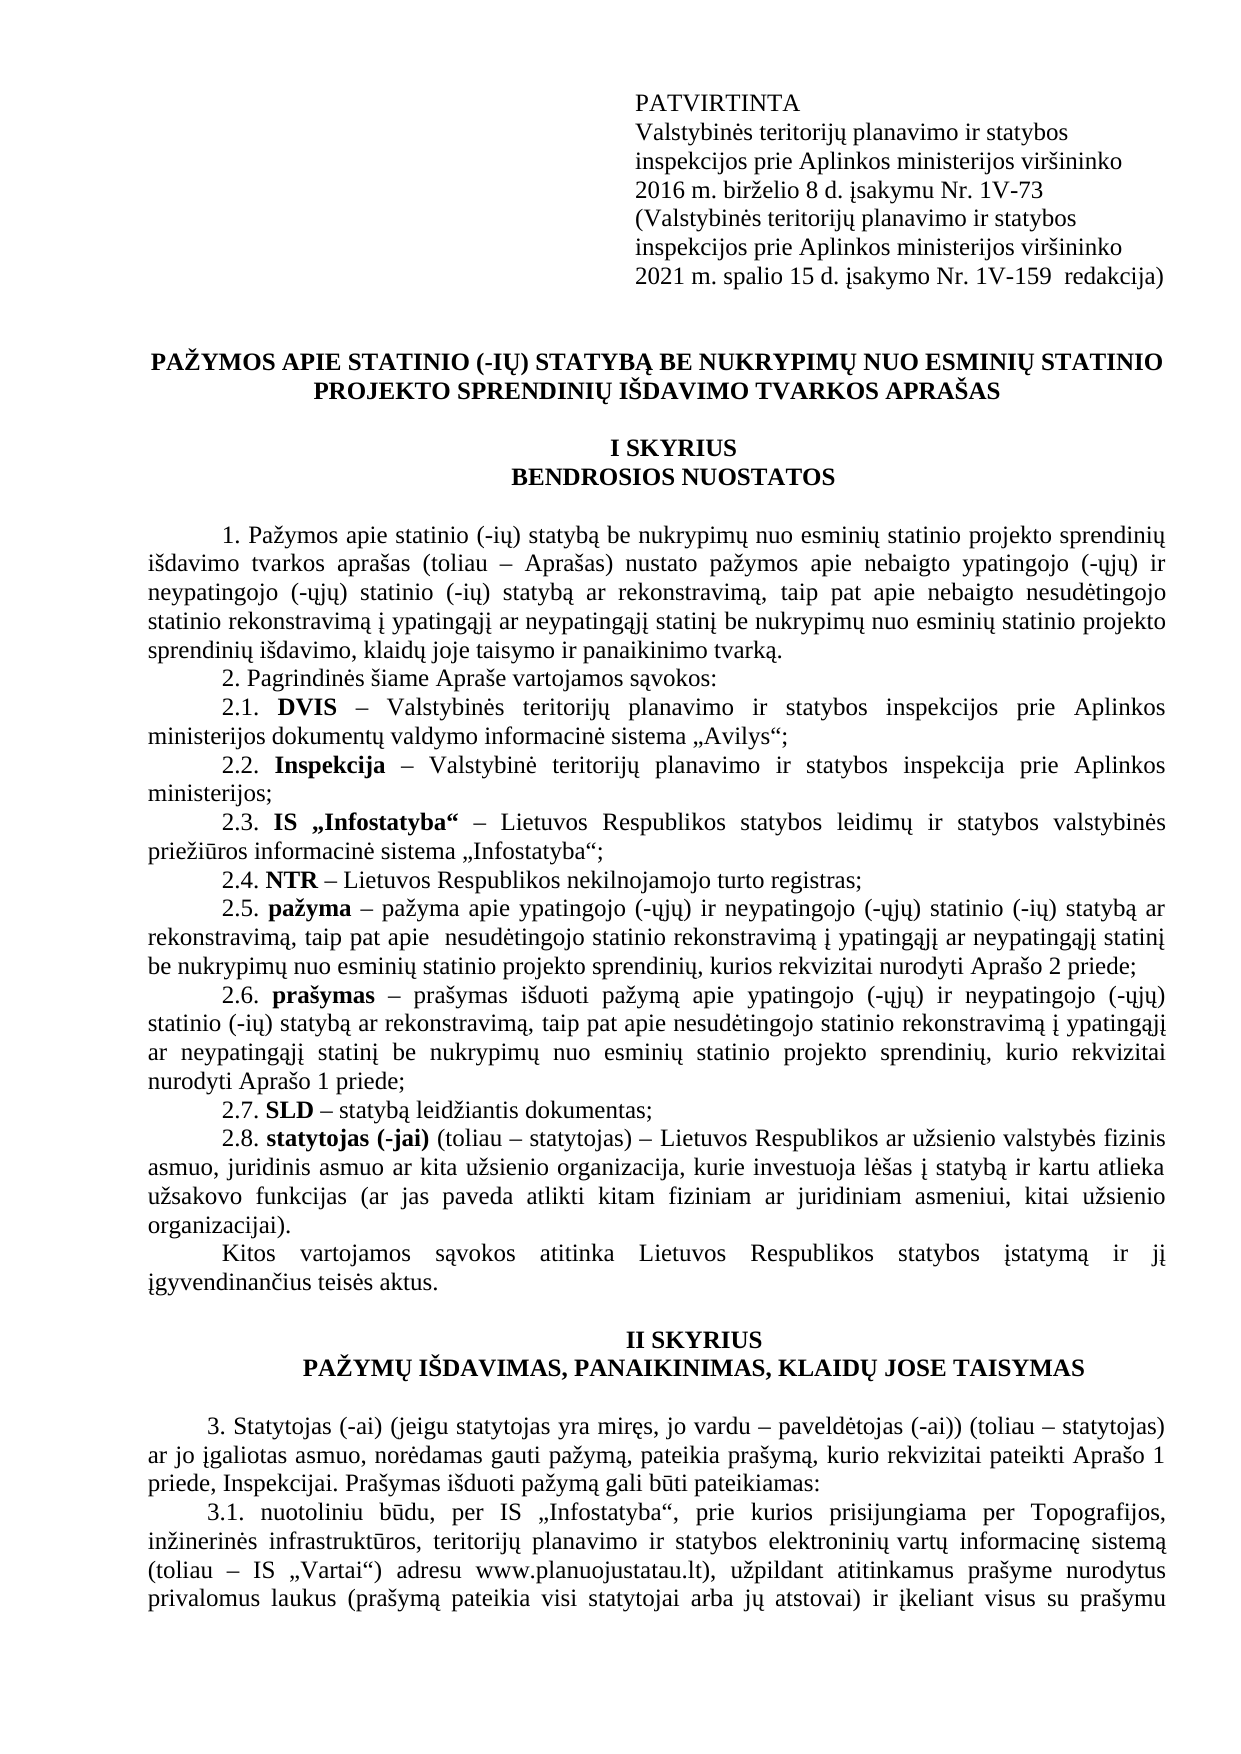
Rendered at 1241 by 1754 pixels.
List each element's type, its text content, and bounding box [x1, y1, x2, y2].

text 2.5. pažyma – pažyma apie ypatingojo (-ųjų) ir neypatingojo (-ųjų) statinio (-ių) statybą ar rekonstravimą, taip pat apie nesudėtingojo statinio rekonstravimą į ypatingąjį ar neypatingąjį statinį be nukrypimų nuo esminių statinio projekto sprendinių, kurios rekvizitai nurodyti Aprašo 2 priede; [148, 893, 1167, 980]
text 2.1. DVIS – Valstybinės teritorijų planavimo ir statybos inspekcijos prie Aplinkos ministerijos dokumentų valdymo informacinė sistema „Avilys“; [148, 692, 1167, 750]
text 2.8. statytojas (-jai) (toliau – statytojas) – Lietuvos Respublikos ar užsienio valstybės fizinis asmuo, juridinis asmuo ar kita užsienio organizacija, kurie investuoja lėšas į statybą ir kartu atlieka užsakovo funkcijas (ar jas paveda atlikti kitam fiziniam ar juridiniam asmeniui, kitai užsienio organizacijai). [148, 1123, 1167, 1238]
text 2.4. NTR – Lietuvos Respublikos nekilnojamojo turto registras; [148, 865, 1167, 893]
text PAŽYMOS APIE STATINIO (-ių) STATYBĄ BE NUKRYPIMŲ NUO ESMINIŲ sTATINIO PROJEKTO sprendinių IŠDAVIMO TVARKOS APRAŠAS [148, 347, 1167, 405]
text 2.6. prašymas – prašymas išduoti pažymą apie ypatingojo (-ųjų) ir neypatingojo (-ųjų) statinio (-ių) statybą ar rekonstravimą, taip pat apie nesudėtingojo statinio rekonstravimą į ypatingąjį ar neypatingąjį statinį be nukrypimų nuo esminių statinio projekto sprendinių, kurio rekvizitai nurodyti Aprašo 1 priede; [148, 980, 1167, 1095]
text 3. Statytojas (-ai) (jeigu statytojas yra miręs, jo vardu – paveldėtojas (-ai)) (toliau – statytojas) ar jo įgaliotas asmuo, norėdamas gauti pažymą, pateikia prašymą, kurio rekvizitai pateikti Aprašo 1 priede, Inspekcijai. Prašymas išduoti pažymą gali būti pateikiamas: [148, 1411, 1167, 1497]
text BENDROSIOS NUOSTATOS [148, 462, 1167, 491]
text 2. Pagrindinės šiame Apraše vartojamos sąvokos: [148, 663, 1167, 692]
text 2021 m. spalio 15 d. įsakymo Nr. 1V-159 redakcija) [635, 261, 1167, 290]
text II SKYRIUS [148, 1325, 1167, 1353]
text inspekcijos prie Aplinkos ministerijos viršininko [635, 146, 1167, 175]
text Valstybinės teritorijų planavimo ir statybos [635, 117, 1167, 146]
text 2.3. IS „Infostatyba“ – Lietuvos Respublikos statybos leidimų ir statybos valstybinės priežiūros informacinė sistema „Infostatyba“; [148, 807, 1167, 865]
text 2.2. Inspekcija – Valstybinė teritorijų planavimo ir statybos inspekcija prie Aplinkos ministerijos; [148, 750, 1167, 807]
text I SKYRIUS [148, 433, 1167, 462]
text (Valstybinės teritorijų planavimo ir statybos [635, 203, 1167, 232]
text PATVIRTINTA [635, 88, 1167, 117]
text 2016 m. birželio 8 d. įsakymu Nr. 1V-73 [635, 175, 1167, 203]
text 1. Pažymos apie statinio (-ių) statybą be nukrypimų nuo esminių statinio projekto sprendinių išdavimo tvarkos aprašas (toliau – Aprašas) nustato pažymos apie nebaigto ypatingojo (-ųjų) ir neypatingojo (-ųjų) statinio (-ių) statybą ar rekonstravimą, taip pat apie nebaigto nesudėtingojo statinio rekonstravimą į ypatingąjį ar neypatingąjį statinį be nukrypimų nuo esminių statinio projekto sprendinių išdavimo, klaidų joje taisymo ir panaikinimo tvarką. [148, 520, 1167, 663]
text 3.1. nuotoliniu būdu, per IS „Infostatyba“, prie kurios prisijungiama per Topografijos, inžinerinės infrastruktūros, teritorijų planavimo ir statybos elektroninių vartų informacinę sistemą (toliau – IS „Vartai“) adresu www.planuojustatau.lt), užpildant atitinkamus prašyme nurodytus privalomus laukus (prašymą pateikia visi statytojai arba jų atstovai) ir įkeliant visus su prašymu [148, 1497, 1167, 1612]
text inspekcijos prie Aplinkos ministerijos viršininko [635, 232, 1167, 261]
text PAŽYMŲ IŠDAVIMAS, PANAIKINIMAS, KLAIDŲ JOSE TAISYMAS [148, 1353, 1167, 1382]
text Kitos vartojamos sąvokos atitinka Lietuvos Respublikos statybos įstatymą ir jį įgyvendinančius teisės aktus. [148, 1238, 1167, 1296]
text 2.7. SLD – statybą leidžiantis dokumentas; [148, 1095, 1167, 1123]
